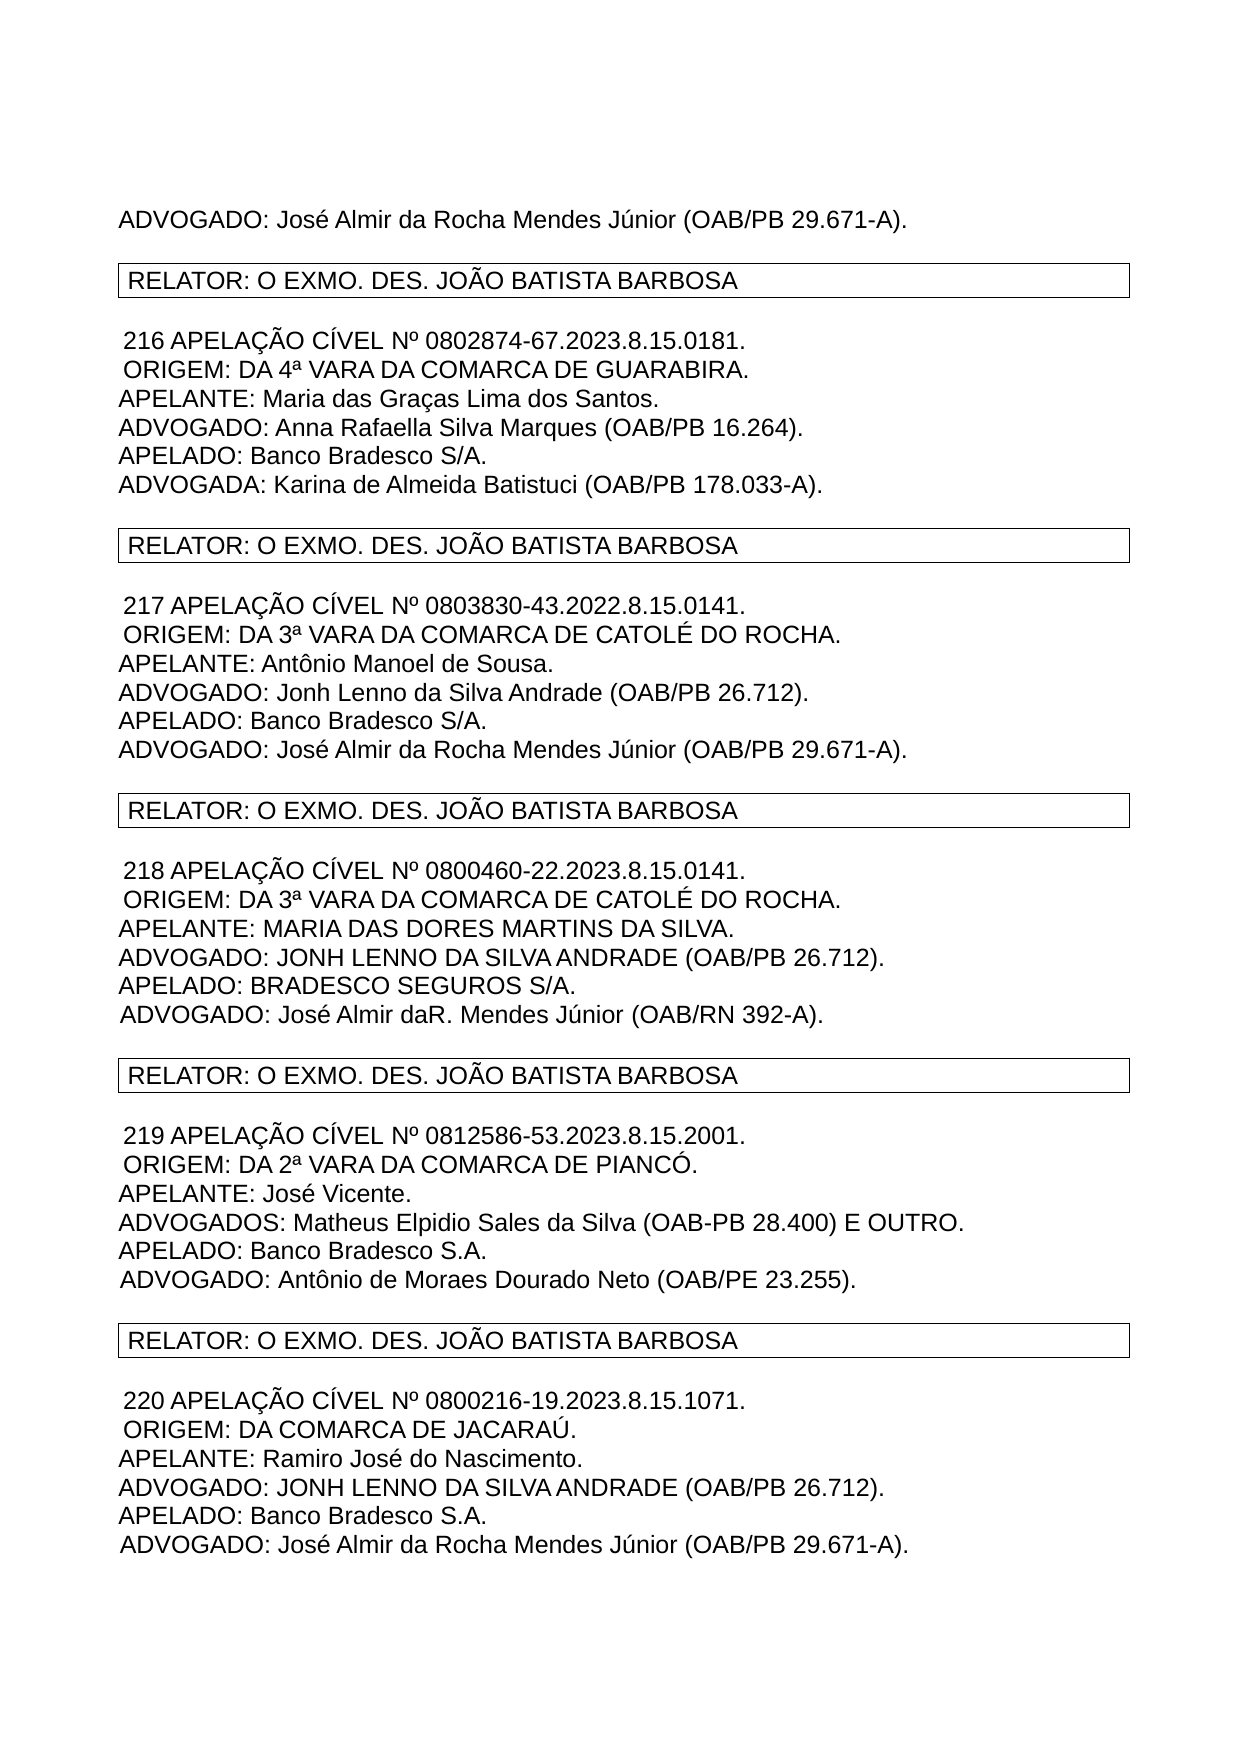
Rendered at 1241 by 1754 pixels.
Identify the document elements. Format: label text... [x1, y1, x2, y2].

text ORIGEM: DA 3ª VARA DA COMARCA DE CATOLÉ DO ROCHA. [123, 620, 1122, 649]
text ADVOGADO: Antônio de Moraes Dourado Neto (OAB/PE 23.255). [119, 1265, 1122, 1294]
text ADVOGADA: Karina de Almeida Batistuci (OAB/PB 178.033-A). [118, 470, 1122, 499]
text APELADO: Banco Bradesco S.A. [118, 1236, 1122, 1265]
text 220 APELAÇÃO CÍVEL Nº 0800216-19.2023.8.15.1071. [123, 1386, 1122, 1415]
text ADVOGADO: José Almir daR. Mendes Júnior (OAB/RN 392-A). [119, 1000, 1122, 1029]
text ORIGEM: DA 4ª VARA DA COMARCA DE GUARABIRA. [123, 355, 1122, 384]
text APELANTE: José Vicente. [118, 1179, 1122, 1208]
text ADVOGADO: Jonh Lenno da Silva Andrade (OAB/PB 26.712). [118, 678, 1122, 706]
text ADVOGADO: JONH LENNO DA SILVA ANDRADE (OAB/PB 26.712). [118, 943, 1122, 971]
text RELATOR: O EXMO. DES. JOÃO BATISTA BARBOSA [119, 1324, 1129, 1357]
text ORIGEM: DA 2ª VARA DA COMARCA DE PIANCÓ. [123, 1150, 1122, 1179]
text APELADO: Banco Bradesco S/A. [118, 706, 1122, 735]
text APELANTE: Ramiro José do Nascimento. [118, 1444, 1122, 1473]
text APELANTE: Antônio Manoel de Sousa. [118, 649, 1122, 678]
text RELATOR: O EXMO. DES. JOÃO BATISTA BARBOSA [119, 1059, 1129, 1092]
text 217 APELAÇÃO CÍVEL Nº 0803830-43.2022.8.15.0141. [123, 591, 1122, 620]
text 219 APELAÇÃO CÍVEL Nº 0812586-53.2023.8.15.2001. [123, 1121, 1122, 1150]
text ADVOGADO: Anna Rafaella Silva Marques (OAB/PB 16.264). [118, 413, 1122, 441]
text ADVOGADO: José Almir da Rocha Mendes Júnior (OAB/PB 29.671-A). [118, 735, 1122, 764]
text 216 APELAÇÃO CÍVEL Nº 0802874-67.2023.8.15.0181. [123, 326, 1122, 355]
text APELANTE: Maria das Graças Lima dos Santos. [118, 384, 1122, 413]
text ADVOGADO: José Almir da Rocha Mendes Júnior (OAB/PB 29.671-A). [119, 1530, 1122, 1559]
text ORIGEM: DA 3ª VARA DA COMARCA DE CATOLÉ DO ROCHA. [123, 885, 1122, 914]
text APELANTE: MARIA DAS DORES MARTINS DA SILVA. [118, 914, 1122, 943]
text APELADO: Banco Bradesco S/A. [118, 441, 1122, 470]
text RELATOR: O EXMO. DES. JOÃO BATISTA BARBOSA [119, 794, 1129, 827]
text ORIGEM: DA COMARCA DE JACARAÚ. [123, 1415, 1122, 1444]
text 218 APELAÇÃO CÍVEL Nº 0800460-22.2023.8.15.0141. [123, 856, 1122, 885]
text ADVOGADO: JONH LENNO DA SILVA ANDRADE (OAB/PB 26.712). [118, 1473, 1122, 1501]
text RELATOR: O EXMO. DES. JOÃO BATISTA BARBOSA [119, 264, 1129, 297]
text APELADO: Banco Bradesco S.A. [118, 1501, 1122, 1530]
text ADVOGADO: José Almir da Rocha Mendes Júnior (OAB/PB 29.671-A). [118, 205, 1122, 234]
text RELATOR: O EXMO. DES. JOÃO BATISTA BARBOSA [119, 529, 1129, 562]
text APELADO: BRADESCO SEGUROS S/A. [118, 971, 1122, 1000]
text ADVOGADOS: Matheus Elpidio Sales da Silva (OAB-PB 28.400) E OUTRO. [118, 1208, 1122, 1236]
